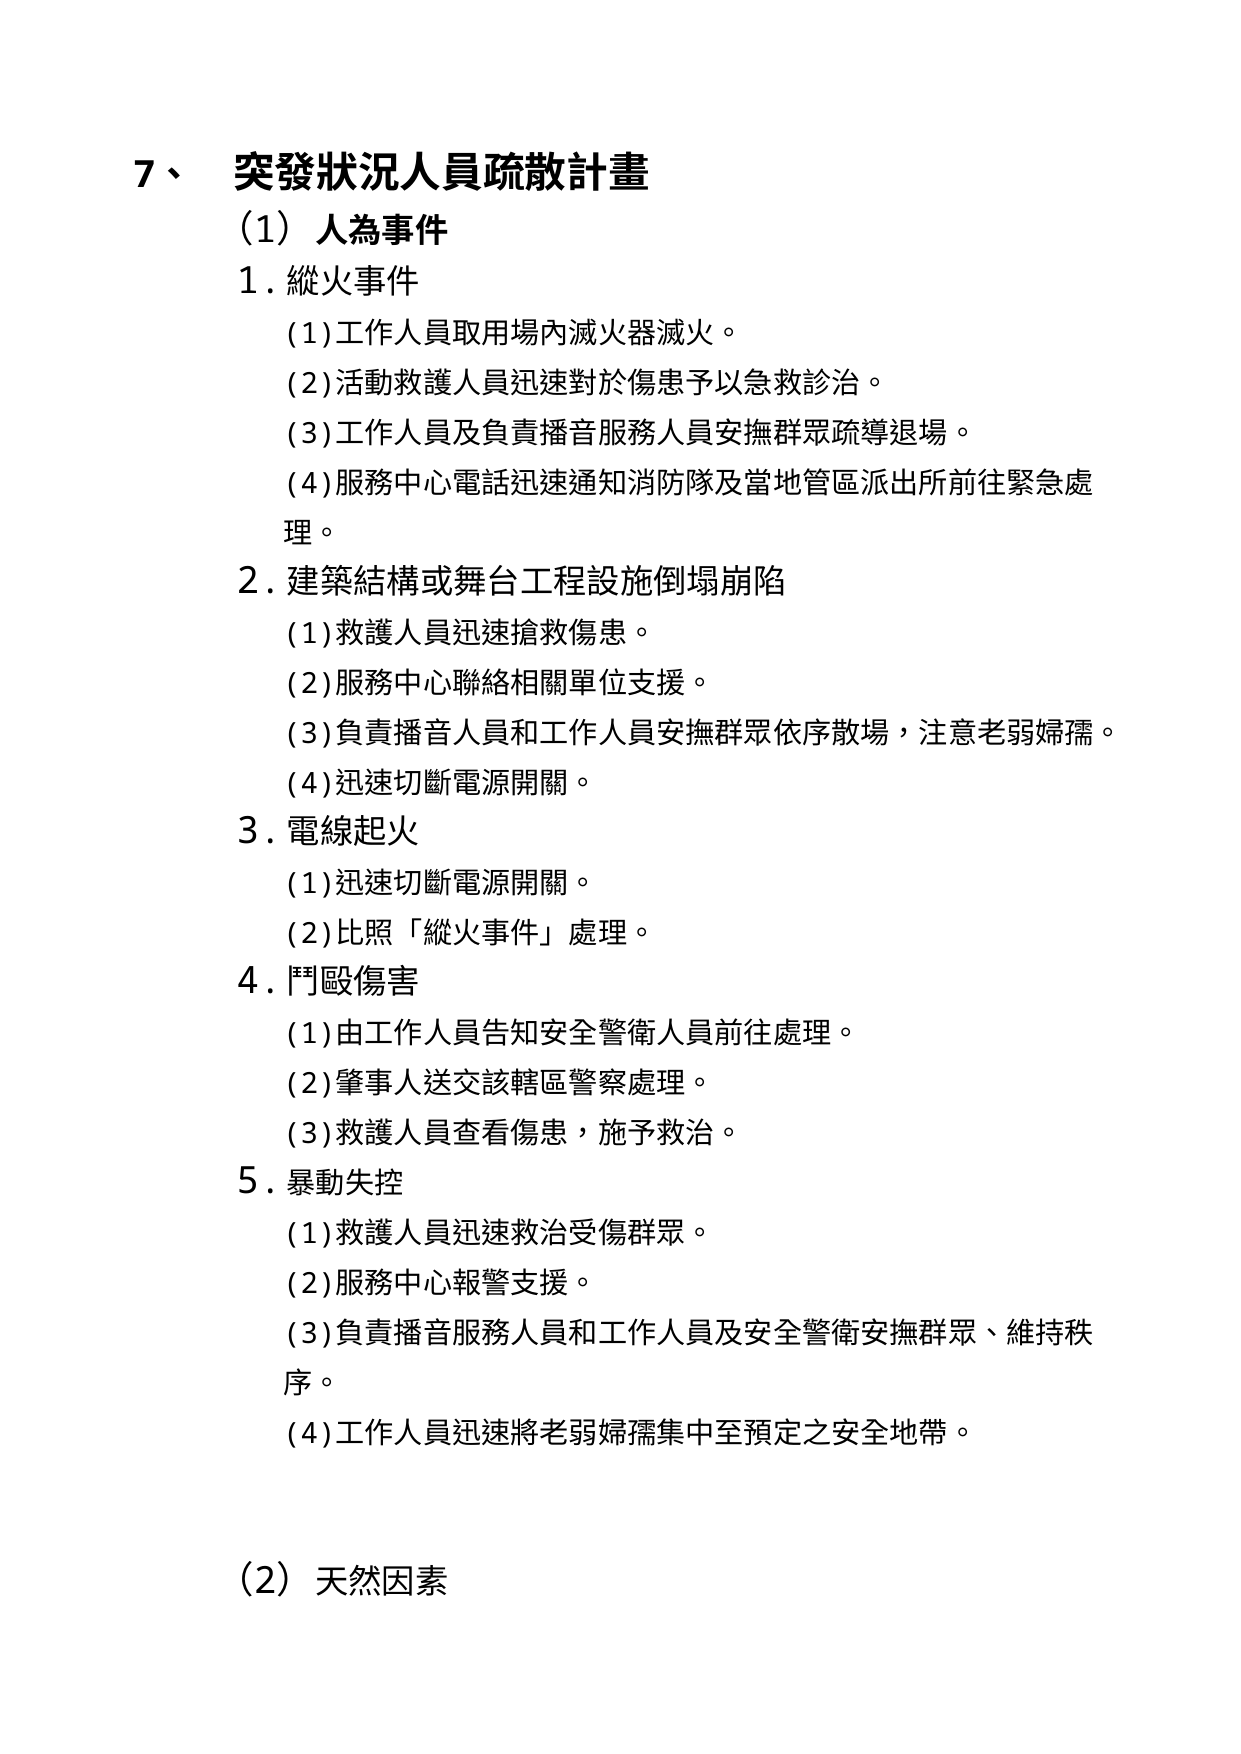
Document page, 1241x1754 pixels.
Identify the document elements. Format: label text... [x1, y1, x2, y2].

text (4)工作人員迅速將老弱婦孺集中至預定之安全地帶。 [283, 1403, 1107, 1453]
text (2)服務中心報警支援。 [283, 1253, 1107, 1303]
list 人為事件 [216, 199, 1107, 253]
text (2)活動救護人員迅速對於傷患予以急救診治。 [283, 353, 1107, 403]
list 突發狀況人員疏散計畫 [133, 139, 1107, 199]
list 暴動失控 [236, 1153, 1107, 1203]
text (2)比照「縱火事件」處理。 [283, 903, 1107, 953]
list 縱火事件 [236, 253, 1107, 303]
text (4)服務中心電話迅速通知消防隊及當地管區派出所前往緊急處理。 [283, 453, 1107, 553]
text (3)負責播音人員和工作人員安撫群眾依序散場，注意老弱婦孺。 [283, 703, 1107, 753]
text (1)工作人員取用場內滅火器滅火。 [283, 303, 1107, 353]
text (4)迅速切斷電源開關。 [283, 753, 1107, 803]
list 建築結構或舞台工程設施倒塌崩陷 [236, 553, 1107, 603]
text (1)由工作人員告知安全警衛人員前往處理。 [283, 1003, 1107, 1053]
list 電線起火 [236, 803, 1107, 853]
list 天然因素 [216, 1553, 1107, 1603]
text (1)救護人員迅速搶救傷患。 [283, 603, 1107, 653]
text (3)工作人員及負責播音服務人員安撫群眾疏導退場。 [283, 403, 1107, 453]
text (3)負責播音服務人員和工作人員及安全警衛安撫群眾、維持秩序。 [283, 1303, 1107, 1403]
text (2)服務中心聯絡相關單位支援。 [283, 653, 1107, 703]
text (3)救護人員查看傷患，施予救治。 [283, 1103, 1107, 1153]
text (1)迅速切斷電源開關。 [283, 853, 1107, 903]
list 鬥毆傷害 [236, 953, 1107, 1003]
text (2)肇事人送交該轄區警察處理。 [283, 1053, 1107, 1103]
text (1)救護人員迅速救治受傷群眾。 [283, 1203, 1107, 1253]
